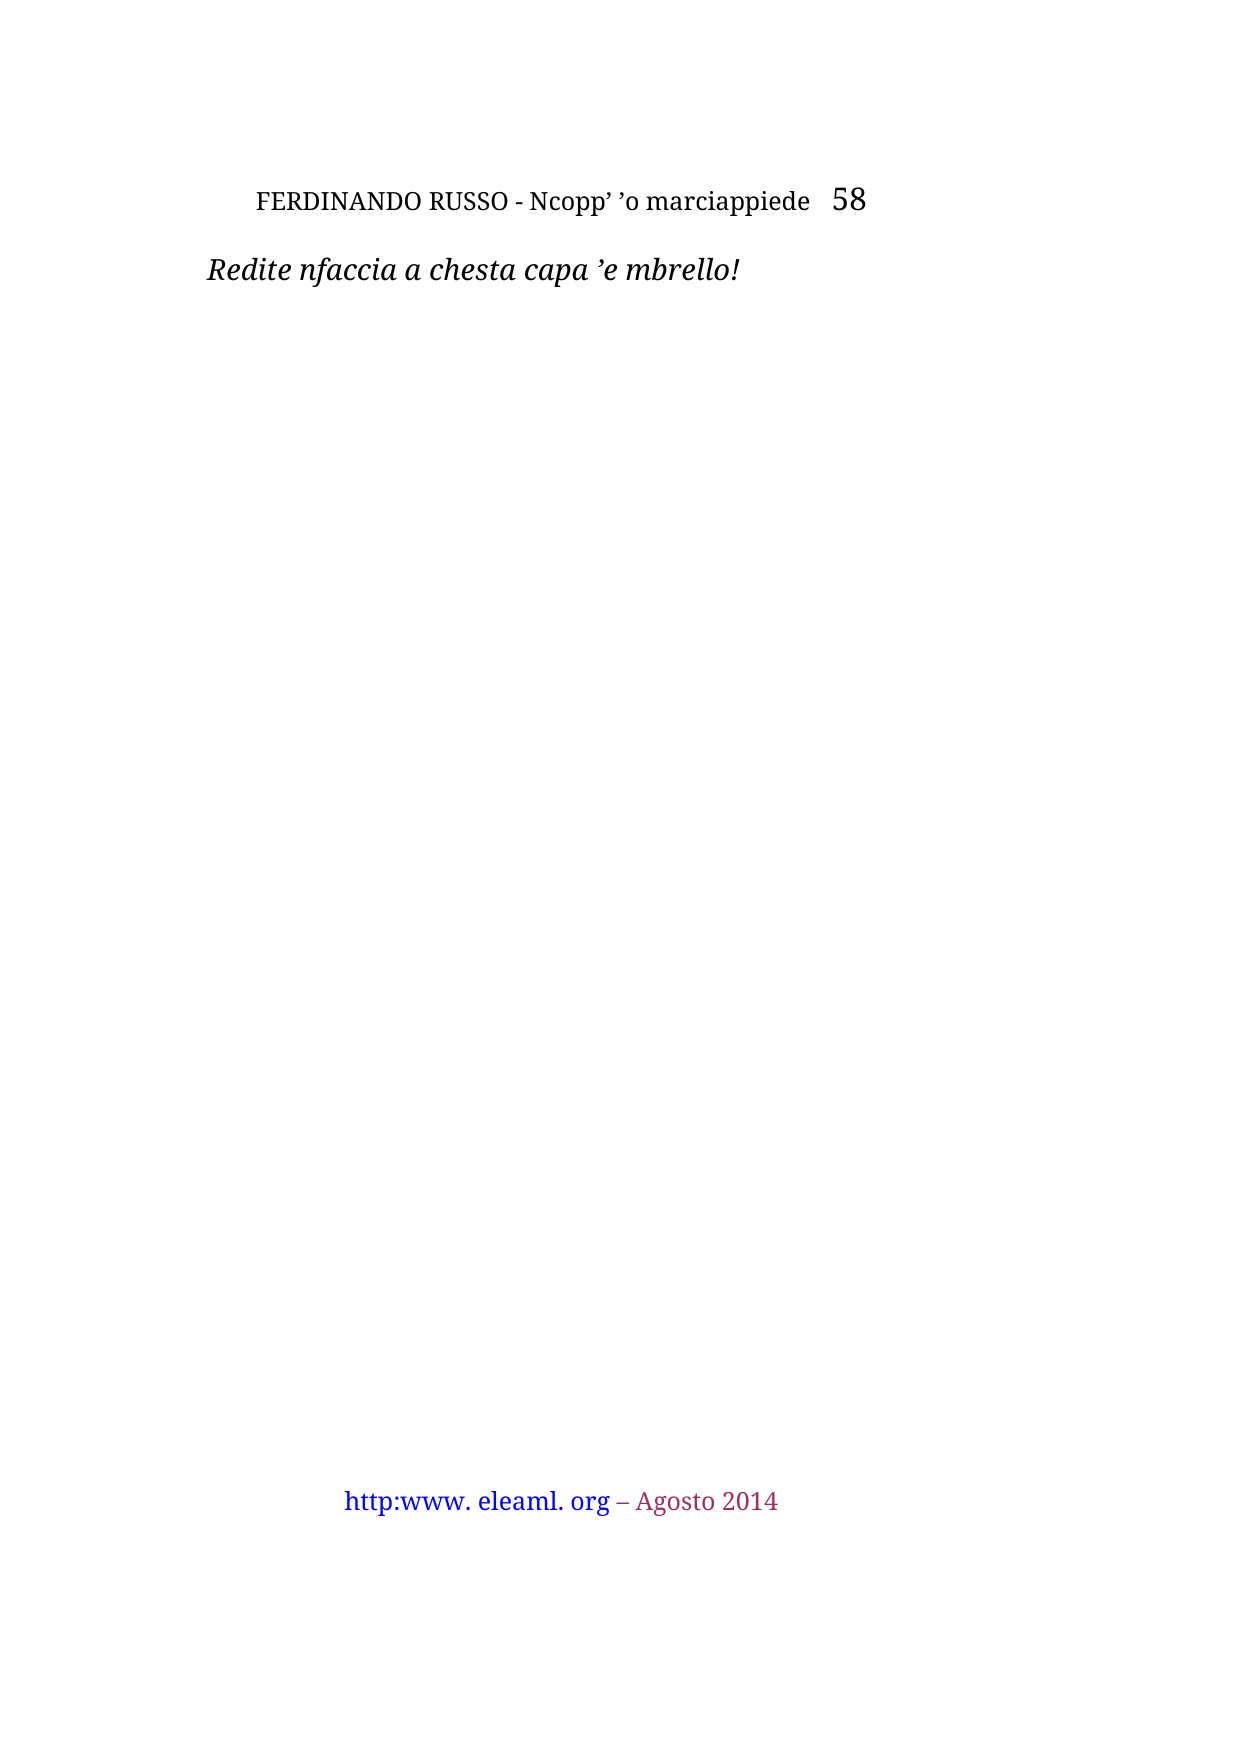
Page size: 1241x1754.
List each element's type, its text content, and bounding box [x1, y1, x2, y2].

text Redite nfaccia a chesta capa ’e mbrello! [177, 249, 945, 289]
